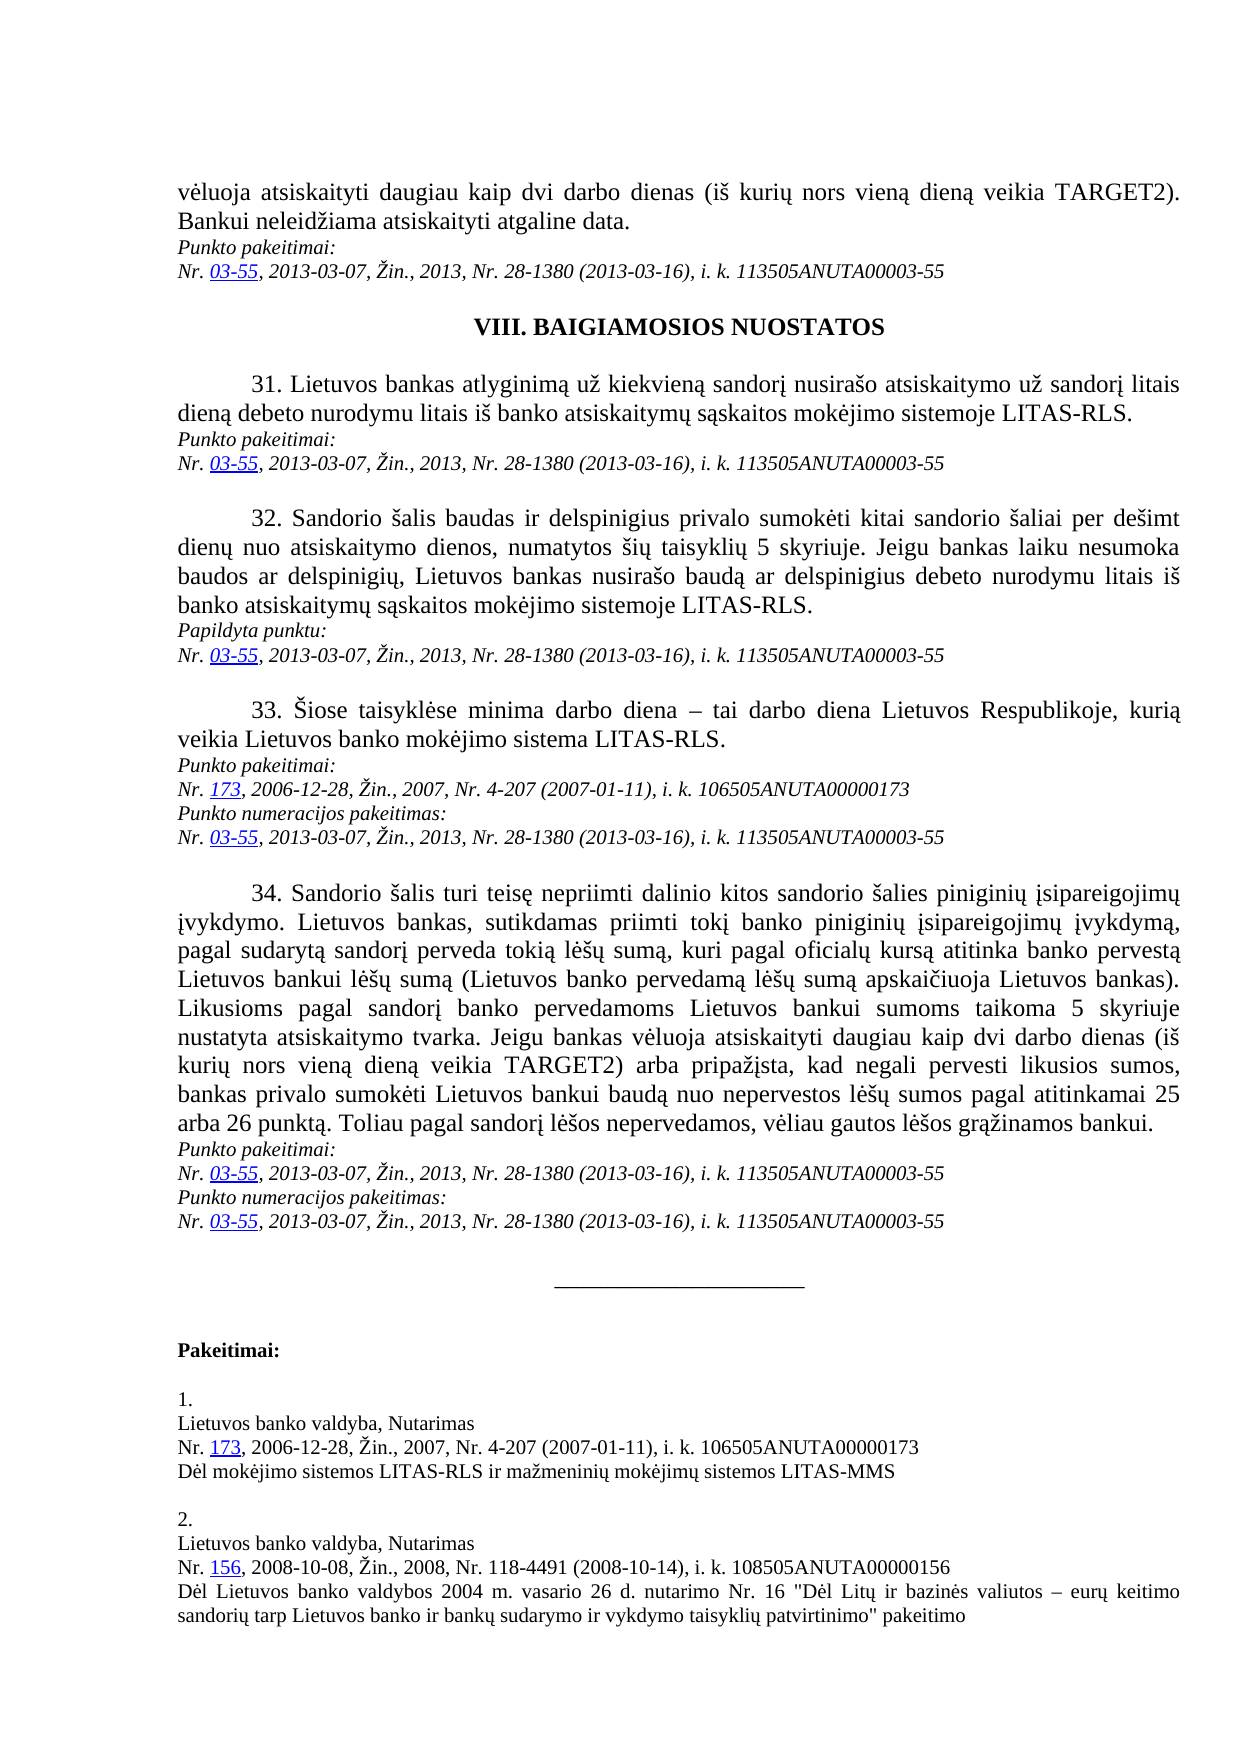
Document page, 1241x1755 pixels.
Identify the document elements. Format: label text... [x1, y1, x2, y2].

text Punkto numeracijos pakeitimas: [177, 801, 1181, 825]
text 33. Šiose taisyklėse minima darbo diena – tai darbo diena Lietuvos Respublikoje, kurią veikia Lietuvos banko mokėjimo sistema LITAS-RLS. [177, 695, 1181, 753]
text Punkto pakeitimai: [177, 753, 1181, 777]
text Lietuvos banko valdyba, Nutarimas [177, 1531, 1181, 1555]
text Punkto numeracijos pakeitimas: [177, 1185, 1181, 1209]
text Nr. 03-55, 2013-03-07, Žin., 2013, Nr. 28-1380 (2013-03-16), i. k. 113505ANUTA00003-55 [177, 1209, 1181, 1233]
text vėluoja atsiskaityti daugiau kaip dvi darbo dienas (iš kurių nors vieną dieną veikia TARGET2). Bankui neleidžiama atsiskaityti atgaline data. [177, 177, 1181, 235]
text Papildyta punktu: [177, 618, 1181, 642]
text Nr. 156, 2008-10-08, Žin., 2008, Nr. 118-4491 (2008-10-14), i. k. 108505ANUTA00000156 [177, 1555, 1181, 1579]
text 2. [177, 1507, 1181, 1531]
text Lietuvos banko valdyba, Nutarimas [177, 1411, 1181, 1435]
text Punkto pakeitimai: [177, 235, 1181, 259]
text Nr. 03-55, 2013-03-07, Žin., 2013, Nr. 28-1380 (2013-03-16), i. k. 113505ANUTA00003-55 [177, 825, 1181, 849]
text 31. Lietuvos bankas atlyginimą už kiekvieną sandorį nusirašo atsiskaitymo už sandorį litais dieną debeto nurodymu litais iš banko atsiskaitymų sąskaitos mokėjimo sistemoje LITAS-RLS. [177, 369, 1181, 427]
text VIII. BAIGIAMOSIOS NUOSTATOS [177, 312, 1181, 340]
text 1. [177, 1387, 1181, 1411]
text Punkto pakeitimai: [177, 427, 1181, 451]
text Nr. 173, 2006-12-28, Žin., 2007, Nr. 4-207 (2007-01-11), i. k. 106505ANUTA00000173 [177, 777, 1181, 801]
text Punkto pakeitimai: [177, 1137, 1181, 1161]
text Nr. 03-55, 2013-03-07, Žin., 2013, Nr. 28-1380 (2013-03-16), i. k. 113505ANUTA00003-55 [177, 642, 1181, 667]
text Dėl Lietuvos banko valdybos 2004 m. vasario 26 d. nutarimo Nr. 16 "Dėl Litų ir bazinės valiutos – eurų keitimo sandorių tarp Lietuvos banko ir bankų sudarymo ir vykdymo taisyklių patvirtinimo" pakeitimo [177, 1579, 1181, 1627]
text Nr. 03-55, 2013-03-07, Žin., 2013, Nr. 28-1380 (2013-03-16), i. k. 113505ANUTA00003-55 [177, 259, 1181, 283]
text Dėl mokėjimo sistemos LITAS-RLS ir mažmeninių mokėjimų sistemos LITAS-MMS [177, 1459, 1181, 1483]
text Nr. 173, 2006-12-28, Žin., 2007, Nr. 4-207 (2007-01-11), i. k. 106505ANUTA00000173 [177, 1435, 1181, 1459]
text Nr. 03-55, 2013-03-07, Žin., 2013, Nr. 28-1380 (2013-03-16), i. k. 113505ANUTA00003-55 [177, 1161, 1181, 1185]
text 34. Sandorio šalis turi teisę nepriimti dalinio kitos sandorio šalies piniginių įsipareigojimų įvykdymo. Lietuvos bankas, sutikdamas priimti tokį banko piniginių įsipareigojimų įvykdymą, pagal sudarytą sandorį perveda tokią lėšų sumą, kuri pagal oficialų kursą atitinka banko pervestą Lietuvos bankui lėšų sumą (Lietuvos banko pervedamą lėšų sumą apskaičiuoja Lietuvos bankas). Likusioms pagal sandorį banko pervedamoms Lietuvos bankui sumoms taikoma 5 skyriuje nustatyta atsiskaitymo tvarka. Jeigu bankas vėluoja atsiskaityti daugiau kaip dvi darbo dienas (iš kurių nors vieną dieną veikia TARGET2) arba pripažįsta, kad negali pervesti likusios sumos, bankas privalo sumokėti Lietuvos bankui baudą nuo nepervestos lėšų sumos pagal atitinkamai 25 arba 26 punktą. Toliau pagal sandorį lėšos nepervedamos, vėliau gautos lėšos grąžinamos bankui. [177, 878, 1181, 1137]
text ____________________ [177, 1262, 1181, 1290]
text Nr. 03-55, 2013-03-07, Žin., 2013, Nr. 28-1380 (2013-03-16), i. k. 113505ANUTA00003-55 [177, 451, 1181, 475]
text 32. Sandorio šalis baudas ir delspinigius privalo sumokėti kitai sandorio šaliai per dešimt dienų nuo atsiskaitymo dienos, numatytos šių taisyklių 5 skyriuje. Jeigu bankas laiku nesumoka baudos ar delspinigių, Lietuvos bankas nusirašo baudą ar delspinigius debeto nurodymu litais iš banko atsiskaitymų sąskaitos mokėjimo sistemoje LITAS-RLS. [177, 503, 1181, 618]
text Pakeitimai: [177, 1338, 1181, 1362]
